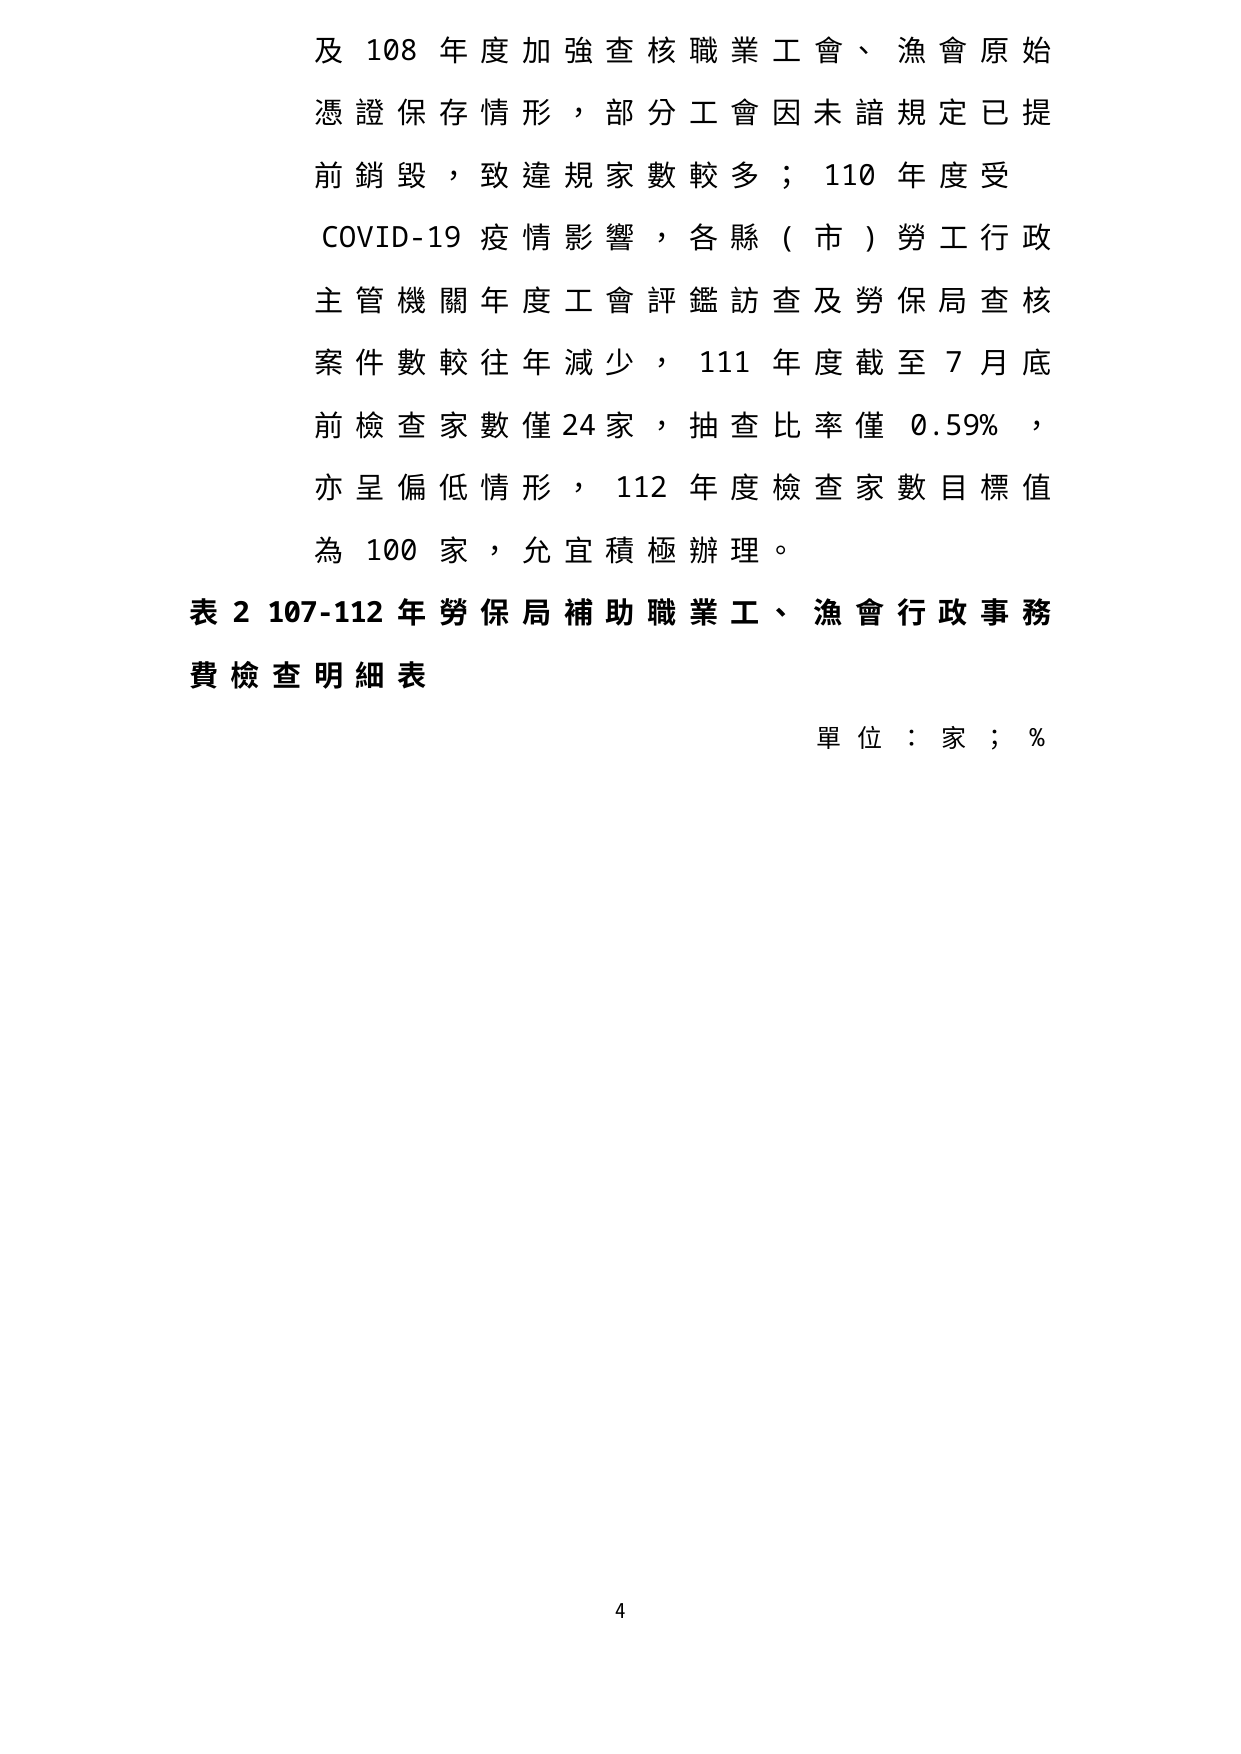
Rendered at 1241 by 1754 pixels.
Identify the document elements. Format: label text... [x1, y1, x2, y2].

text 表2 107-112年勞保局補助職業工、漁會行政事務費檢查明細表 [183, 569, 1058, 694]
text 單位：家；% [183, 694, 1058, 757]
text 及108年度加強查核職業工會、漁會原始憑證保存情形，部分工會因未諳規定已提前銷毀，致違規家數較多；110年度受COVID-19疫情影響，各縣(市)勞工行政主管機關年度工會評鑑訪查及勞保局查核案件數較往年減少，111年度截至7月底前檢查家數僅24家，抽查比率僅0.59%，亦呈偏低情形，112年度檢查家數目標值為100家，允宜積極辦理。 [271, 7, 1058, 569]
